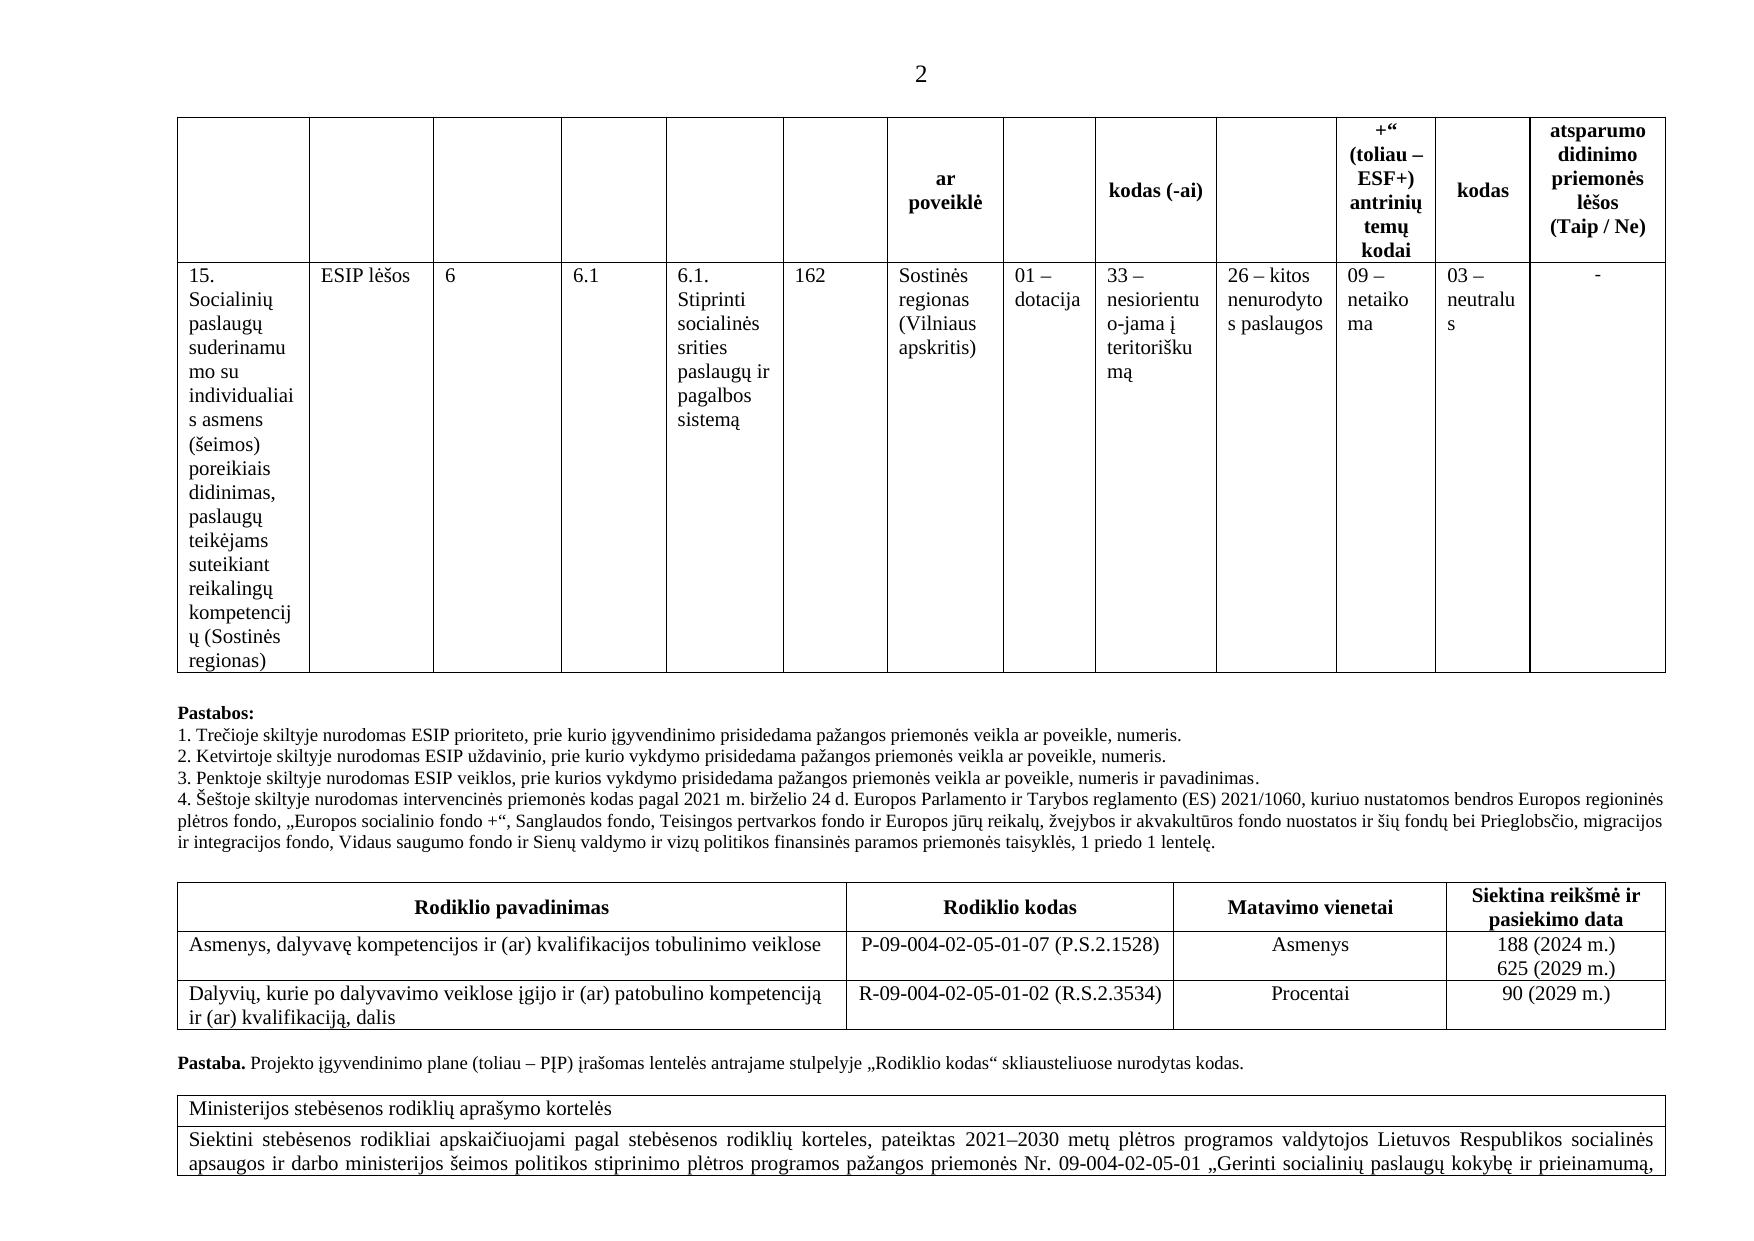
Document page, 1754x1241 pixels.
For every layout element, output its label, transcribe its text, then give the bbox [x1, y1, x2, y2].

table_cell 09 – netaikoma [1337, 263, 1435, 672]
table_cell [310, 118, 433, 262]
table_cell Asmenys [1174, 932, 1446, 980]
table_cell P-09-004-02-05-01-07 (P.S.2.1528) [847, 932, 1173, 980]
table_cell kodas [1436, 118, 1529, 262]
table_cell 01 – dotacija [1004, 263, 1095, 672]
text 1. Trečioje skiltyje nurodomas ESIP prioriteto, prie kurio įgyvendinimo prisidedama pažangos priemonės veikla ar poveikle, numeris. [177, 723, 1665, 745]
table_cell [562, 118, 666, 262]
table_cell 03 – neutralus [1436, 263, 1529, 672]
table_cell 6 [434, 263, 561, 672]
table_cell R-09-004-02-05-01-02 (R.S.2.3534) [847, 981, 1173, 1029]
text Pastaba. Projekto įgyvendinimo plane (toliau – PĮP) įrašomas lentelės antrajame stulpelyje „Rodiklio kodas“ skliausteliuose nurodytas kodas. [177, 1052, 1665, 1073]
table_cell 188 (2024 m.) 625 (2029 m.) [1447, 932, 1665, 980]
table_cell kodas (-ai) [1096, 118, 1216, 262]
table_cell [667, 118, 783, 262]
table_header Rodiklio kodas [847, 883, 1173, 931]
table_cell ESIP lėšos [310, 263, 433, 672]
table_cell 6.1. Stiprinti socialinės srities paslaugų ir pagalbos sistemą [667, 263, 783, 672]
table_cell 15. Socialinių paslaugų suderinamumo su individualiais asmens (šeimos) poreikiais didinimas, paslaugų teikėjams suteikiant reikalingų kompetencijų (Sostinės regionas) [178, 263, 309, 672]
table_cell Procentai [1174, 981, 1446, 1029]
text 4. Šeštoje skiltyje nurodomas intervencinės priemonės kodas pagal 2021 m. birželio 24 d. Europos Parlamento ir Tarybos reglamento (ES) 2021/1060, kuriuo nustatomos bendros Europos regioninės plėtros fondo, „Europos socialinio fondo +“, Sanglaudos fondo, Teisingos pertvarkos fondo ir Europos jūrų reikalų, žvejybos ir akvakultūros fondo nuostatos ir šių fondų bei Prieglobsčio, migracijos ir integracijos fondo, Vidaus saugumo fondo ir Sienų valdymo ir vizų politikos finansinės paramos priemonės taisyklės, 1 priedo 1 lentelę. [177, 788, 1665, 853]
text Pastabos: [177, 702, 1665, 723]
table_header Rodiklio pavadinimas [178, 883, 846, 931]
table_cell [784, 118, 887, 262]
table_cell Sostinės regionas (Vilniaus apskritis) [888, 263, 1003, 672]
table_header Matavimo vienetai [1174, 883, 1446, 931]
table_cell 26 – kitos nenurodytos paslaugos [1217, 263, 1336, 672]
table_cell atsparumo didinimo priemonės lėšos (Taip / Ne) [1531, 118, 1665, 262]
table_header Ministerijos stebėsenos rodiklių aprašymo kortelės [178, 1096, 1665, 1126]
table_cell [434, 118, 561, 262]
table_cell [1217, 118, 1336, 262]
table_cell Dalyvių, kurie po dalyvavimo veiklose įgijo ir (ar) patobulino kompetenciją ir (ar) kvalifikaciją, dalis [178, 981, 846, 1029]
table_cell Asmenys, dalyvavę kompetencijos ir (ar) kvalifikacijos tobulinimo veiklose [178, 932, 846, 980]
text 3. Penktoje skiltyje nurodomas ESIP veiklos, prie kurios vykdymo prisidedama pažangos priemonės veikla ar poveikle, numeris ir pavadinimas. [177, 767, 1665, 788]
table_cell 33 – nesiorientuo-jama į teritoriškumą [1096, 263, 1216, 672]
table_cell +“ (toliau – ESF+) antrinių temų kodai [1337, 118, 1435, 262]
table_header Siektina reikšmė ir pasiekimo data [1447, 883, 1665, 931]
table_cell 90 (2029 m.) [1447, 981, 1665, 1029]
table_cell [1004, 118, 1095, 262]
table_cell Siektini stebėsenos rodikliai apskaičiuojami pagal stebėsenos rodiklių korteles, pateiktas 2021–2030 metų plėtros programos valdytojos Lietuvos Respublikos socialinės apsaugos ir darbo ministerijos šeimos politikos stiprinimo plėtros programos pažangos priemonės Nr. 09‑004‑02‑05‑01 „Gerinti socialinių paslaugų kokybę ir prieinamumą, [178, 1127, 1665, 1175]
text 2. Ketvirtoje skiltyje nurodomas ESIP uždavinio, prie kurio vykdymo prisidedama pažangos priemonės veikla ar poveikle, numeris. [177, 745, 1665, 767]
table_cell - [1531, 263, 1665, 672]
table_cell ar poveiklė [888, 118, 1003, 262]
table_cell [178, 118, 309, 262]
table_cell 162 [784, 263, 887, 672]
table_cell 6.1 [562, 263, 666, 672]
